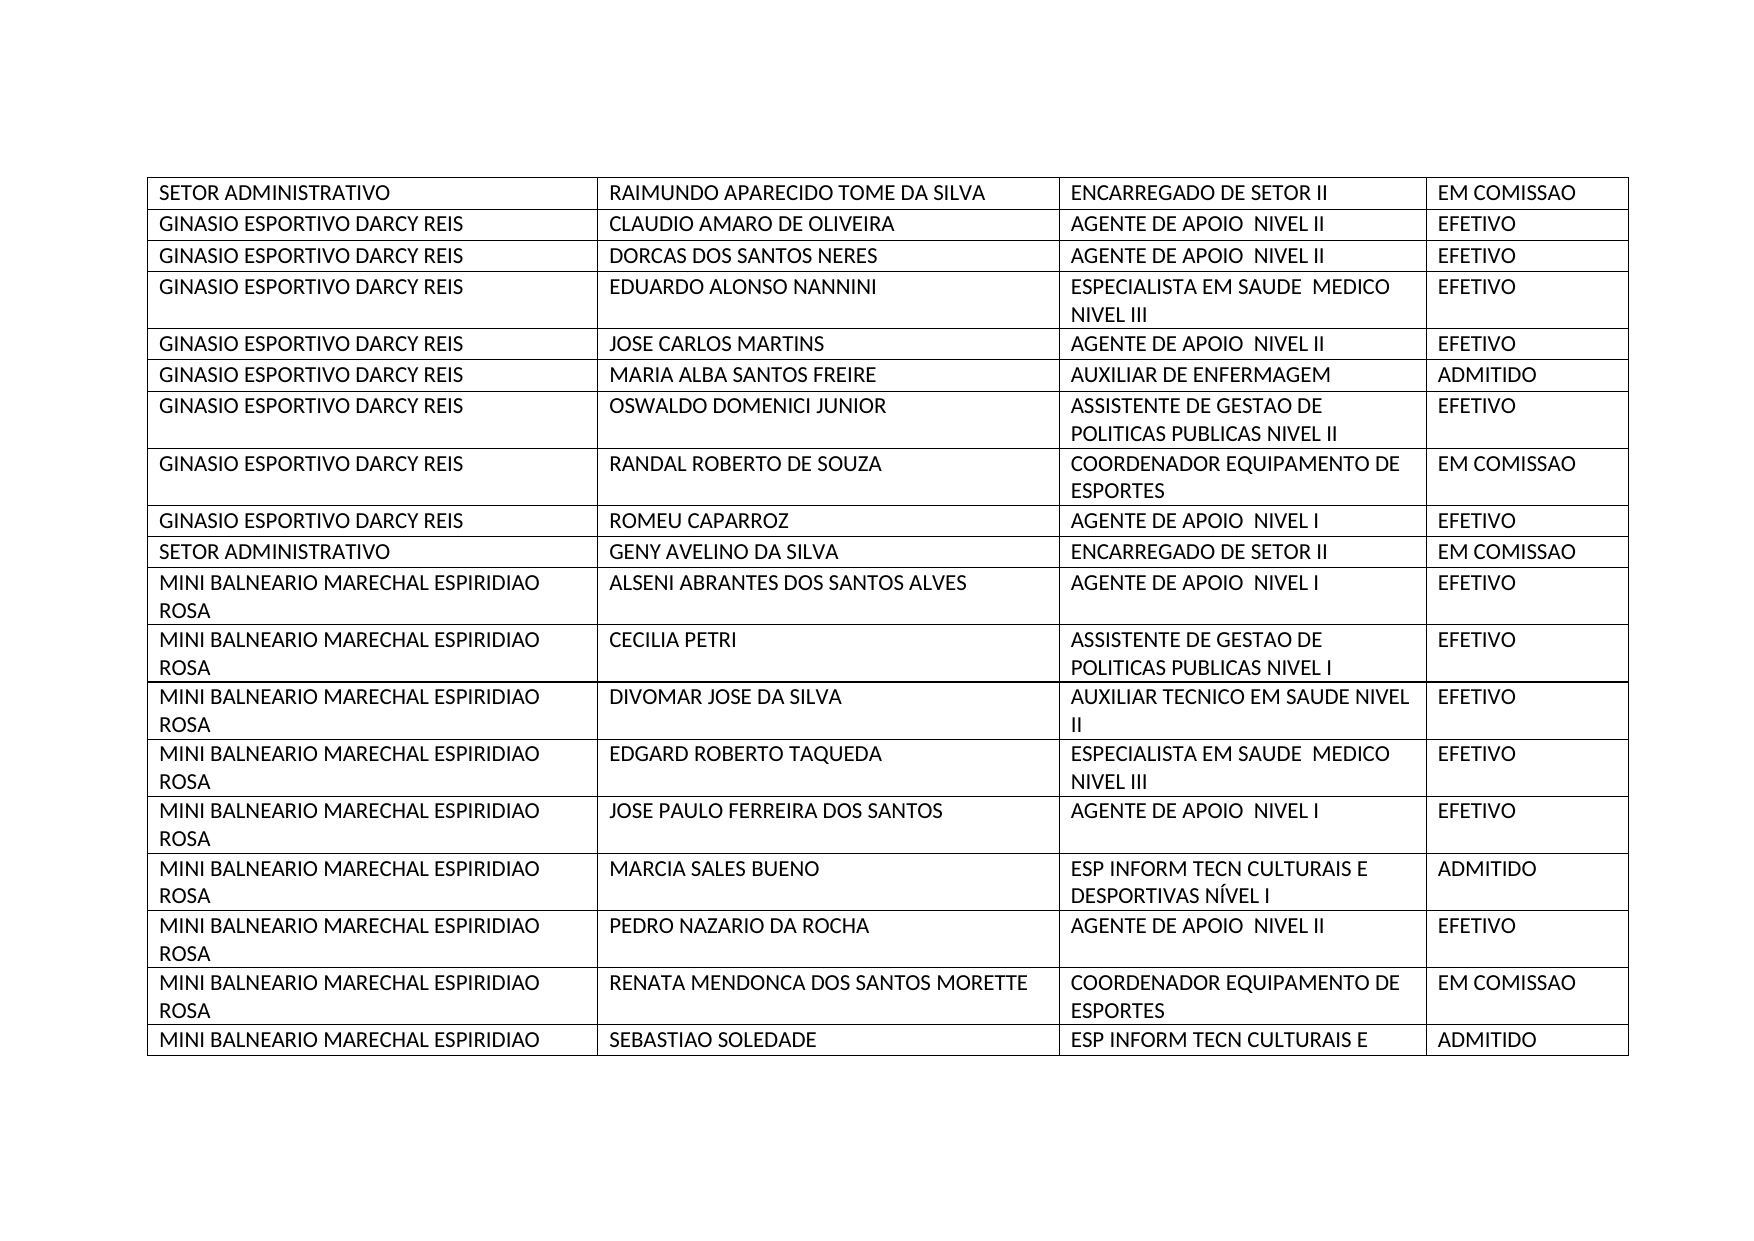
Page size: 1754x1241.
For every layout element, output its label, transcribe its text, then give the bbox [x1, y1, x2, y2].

table_cell GINASIO ESPORTIVO DARCY REIS [148, 272, 597, 328]
table_cell AGENTE DE APOIO NIVEL I [1060, 506, 1426, 536]
table_cell GINASIO ESPORTIVO DARCY REIS [148, 210, 597, 240]
table_cell EM COMISSAO [1427, 537, 1628, 567]
table_cell SEBASTIAO SOLEDADE [598, 1025, 1059, 1055]
table_cell MARIA ALBA SANTOS FREIRE [598, 360, 1059, 391]
table_cell MINI BALNEARIO MARECHAL ESPIRIDIAO ROSA [148, 740, 597, 796]
table_cell EFETIVO [1427, 911, 1628, 967]
table_cell EFETIVO [1427, 568, 1628, 624]
table_cell AUXILIAR TECNICO EM SAUDE NIVEL II [1060, 683, 1426, 738]
table_cell AGENTE DE APOIO NIVEL II [1060, 911, 1426, 967]
table_cell EFETIVO [1427, 241, 1628, 271]
table_cell MINI BALNEARIO MARECHAL ESPIRIDIAO ROSA [148, 625, 597, 681]
table_cell PEDRO NAZARIO DA ROCHA [598, 911, 1059, 967]
table_cell GINASIO ESPORTIVO DARCY REIS [148, 329, 597, 359]
table_cell COORDENADOR EQUIPAMENTO DE ESPORTES [1060, 968, 1426, 1024]
table_cell MINI BALNEARIO MARECHAL ESPIRIDIAO ROSA [148, 854, 597, 910]
table_cell EFETIVO [1427, 210, 1628, 240]
table_cell ADMITIDO [1427, 1025, 1628, 1055]
table_cell EM COMISSAO [1427, 178, 1628, 208]
table_cell EM COMISSAO [1427, 968, 1628, 1024]
table_cell ENCARREGADO DE SETOR II [1060, 537, 1426, 567]
table_cell GINASIO ESPORTIVO DARCY REIS [148, 360, 597, 391]
table_cell AUXILIAR DE ENFERMAGEM [1060, 360, 1426, 391]
table_cell GINASIO ESPORTIVO DARCY REIS [148, 449, 597, 505]
table_cell CECILIA PETRI [598, 625, 1059, 681]
table_cell ESP INFORM TECN CULTURAIS E DESPORTIVAS NÍVEL I [1060, 854, 1426, 910]
table_cell EFETIVO [1427, 683, 1628, 738]
table_cell MINI BALNEARIO MARECHAL ESPIRIDIAO ROSA [148, 911, 597, 967]
table_cell AGENTE DE APOIO NIVEL II [1060, 241, 1426, 271]
table_cell EFETIVO [1427, 625, 1628, 681]
table_cell SETOR ADMINISTRATIVO [148, 537, 597, 567]
table_cell RENATA MENDONCA DOS SANTOS MORETTE [598, 968, 1059, 1024]
table_cell GINASIO ESPORTIVO DARCY REIS [148, 506, 597, 536]
table_cell RAIMUNDO APARECIDO TOME DA SILVA [598, 178, 1059, 208]
table_cell OSWALDO DOMENICI JUNIOR [598, 392, 1059, 448]
table_cell EFETIVO [1427, 272, 1628, 328]
table_cell MINI BALNEARIO MARECHAL ESPIRIDIAO [148, 1025, 597, 1055]
table_cell AGENTE DE APOIO NIVEL II [1060, 210, 1426, 240]
table_cell EFETIVO [1427, 329, 1628, 359]
table_cell AGENTE DE APOIO NIVEL I [1060, 568, 1426, 624]
table_cell EFETIVO [1427, 392, 1628, 448]
table_cell MINI BALNEARIO MARECHAL ESPIRIDIAO ROSA [148, 797, 597, 853]
table_cell EDGARD ROBERTO TAQUEDA [598, 740, 1059, 796]
table_cell GINASIO ESPORTIVO DARCY REIS [148, 392, 597, 448]
table_cell MINI BALNEARIO MARECHAL ESPIRIDIAO ROSA [148, 568, 597, 624]
table_cell MINI BALNEARIO MARECHAL ESPIRIDIAO ROSA [148, 683, 597, 738]
table_cell EFETIVO [1427, 506, 1628, 536]
table_cell ALSENI ABRANTES DOS SANTOS ALVES [598, 568, 1059, 624]
table_cell ENCARREGADO DE SETOR II [1060, 178, 1426, 208]
table_cell GINASIO ESPORTIVO DARCY REIS [148, 241, 597, 271]
table_cell ROMEU CAPARROZ [598, 506, 1059, 536]
table_cell MARCIA SALES BUENO [598, 854, 1059, 910]
table_cell EM COMISSAO [1427, 449, 1628, 505]
table_cell RANDAL ROBERTO DE SOUZA [598, 449, 1059, 505]
table_cell DORCAS DOS SANTOS NERES [598, 241, 1059, 271]
table_cell COORDENADOR EQUIPAMENTO DE ESPORTES [1060, 449, 1426, 505]
table_cell EFETIVO [1427, 740, 1628, 796]
table_cell ASSISTENTE DE GESTAO DE POLITICAS PUBLICAS NIVEL II [1060, 392, 1426, 448]
table_cell DIVOMAR JOSE DA SILVA [598, 683, 1059, 738]
table_cell ESPECIALISTA EM SAUDE MEDICO NIVEL III [1060, 272, 1426, 328]
table_cell GENY AVELINO DA SILVA [598, 537, 1059, 567]
table_cell JOSE CARLOS MARTINS [598, 329, 1059, 359]
table_cell ADMITIDO [1427, 360, 1628, 391]
table_cell EFETIVO [1427, 797, 1628, 853]
table_cell AGENTE DE APOIO NIVEL I [1060, 797, 1426, 853]
table_cell SETOR ADMINISTRATIVO [148, 178, 597, 208]
table_cell AGENTE DE APOIO NIVEL II [1060, 329, 1426, 359]
table_cell ADMITIDO [1427, 854, 1628, 910]
table_cell EDUARDO ALONSO NANNINI [598, 272, 1059, 328]
table_cell MINI BALNEARIO MARECHAL ESPIRIDIAO ROSA [148, 968, 597, 1024]
table_cell ASSISTENTE DE GESTAO DE POLITICAS PUBLICAS NIVEL I [1060, 625, 1426, 681]
table_cell ESP INFORM TECN CULTURAIS E [1060, 1025, 1426, 1055]
table_cell CLAUDIO AMARO DE OLIVEIRA [598, 210, 1059, 240]
table_cell JOSE PAULO FERREIRA DOS SANTOS [598, 797, 1059, 853]
table_cell ESPECIALISTA EM SAUDE MEDICO NIVEL III [1060, 740, 1426, 796]
